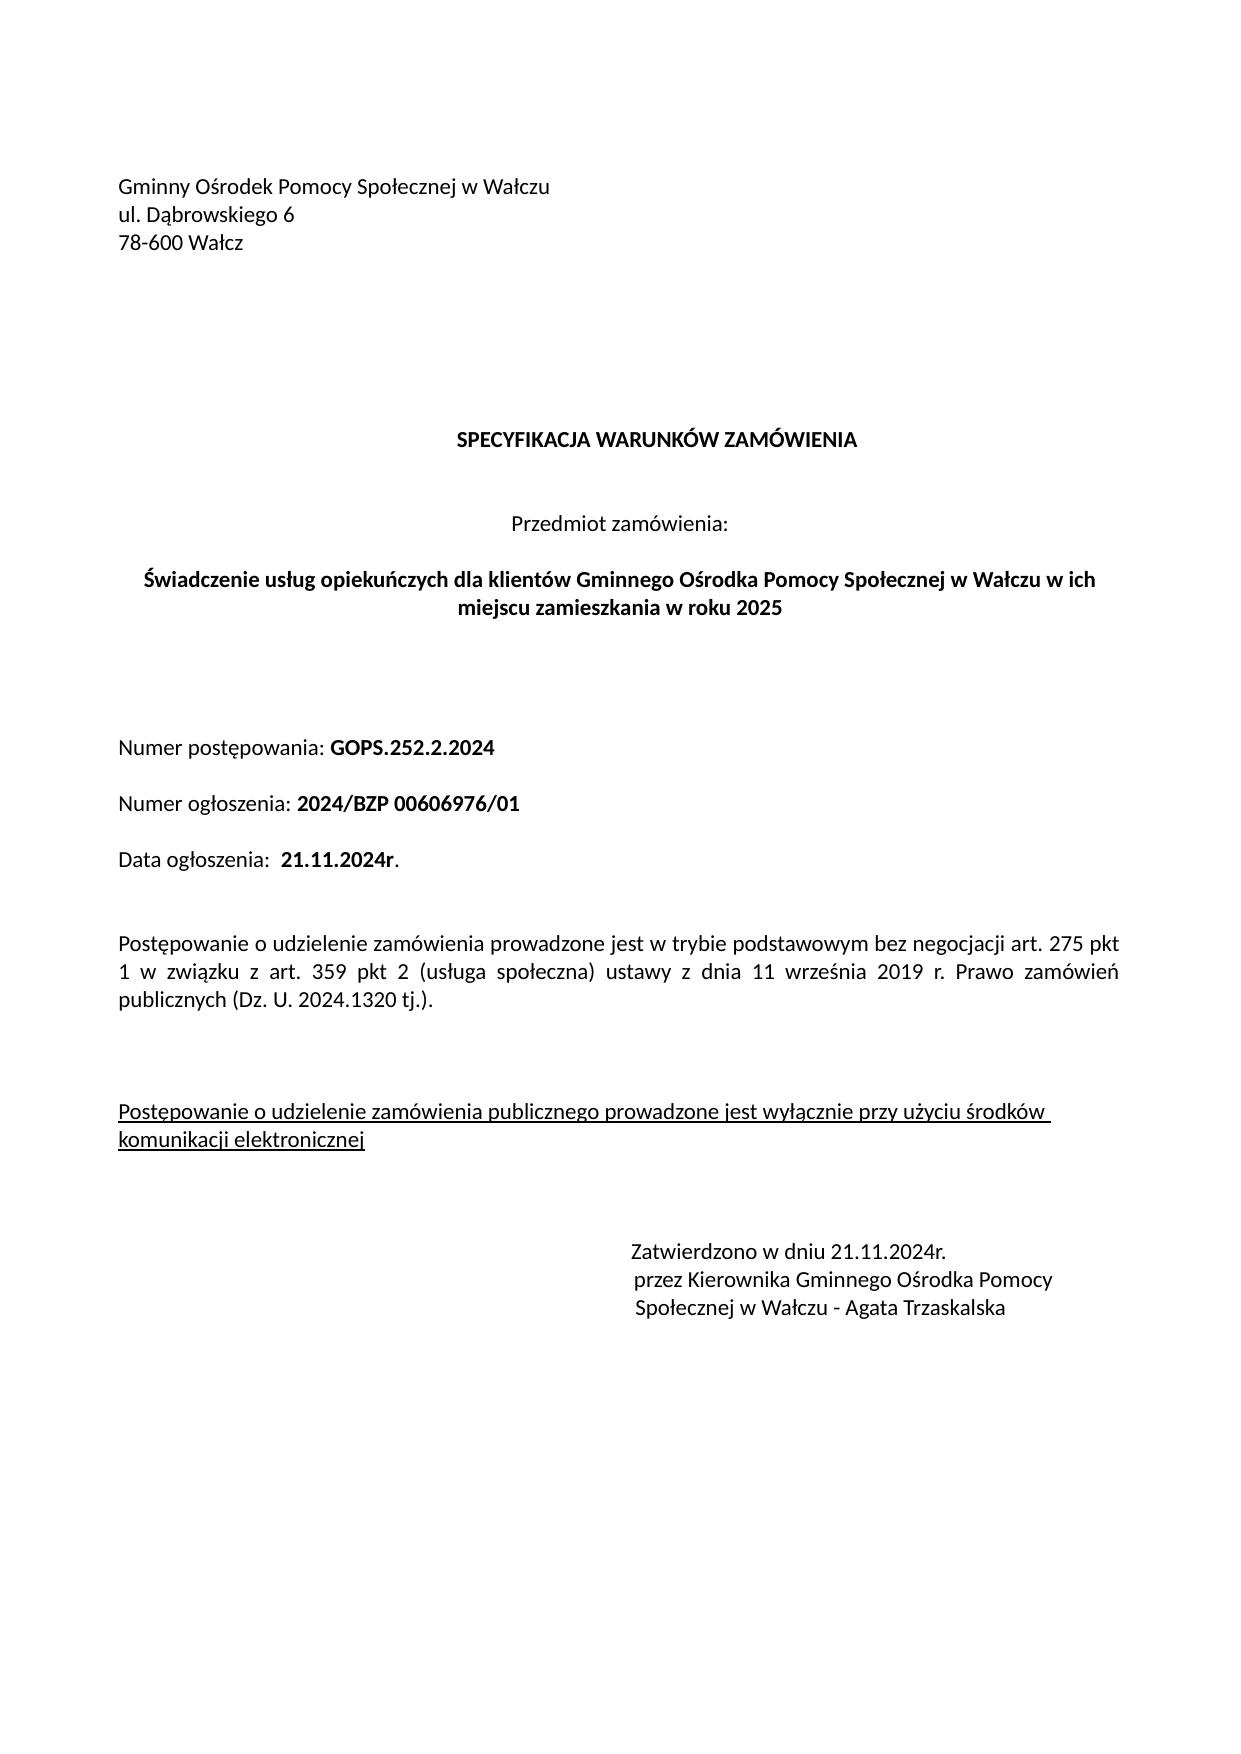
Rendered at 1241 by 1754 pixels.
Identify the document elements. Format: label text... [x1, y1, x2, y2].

text SPECYFIKACJA WARUNKÓW ZAMÓWIENIA [118, 425, 1122, 453]
text 78-600 Wałcz [118, 228, 1122, 257]
text Społecznej w Wałczu - Agata Trzaskalska [561, 1293, 1122, 1321]
text Numer ogłoszenia: 2024/BZP 00606976/01 [118, 789, 1122, 817]
text Przedmiot zamówienia: [118, 509, 1122, 537]
text Świadczenie usług opiekuńczych dla klientów Gminnego Ośrodka Pomocy Społecznej w Wałczu w ich miejscu zamieszkania w roku 2025 [118, 565, 1122, 621]
text Postępowanie o udzielenie zamówienia prowadzone jest w trybie podstawowym bez negocjacji art. 275 pkt 1 w związku z art. 359 pkt 2 (usługa społeczna) ustawy z dnia 11 września 2019 r. Prawo zamówień publicznych (Dz. U. 2024.1320 tj.). [118, 929, 1122, 1013]
text ul. Dąbrowskiego 6 [118, 201, 1122, 228]
text Postępowanie o udzielenie zamówienia publicznego prowadzone jest wyłącznie przy użyciu środków komunikacji elektronicznej [118, 1097, 1122, 1153]
text przez Kierownika Gminnego Ośrodka Pomocy [118, 1265, 1122, 1293]
text Numer postępowania: GOPS.252.2.2024 [118, 733, 1122, 761]
text Zatwierdzono w dniu 21.11.2024r. [340, 1237, 1122, 1265]
text Gminny Ośrodek Pomocy Społecznej w Wałczu [118, 172, 1122, 201]
text Data ogłoszenia: 21.11.2024r. [118, 845, 1122, 873]
